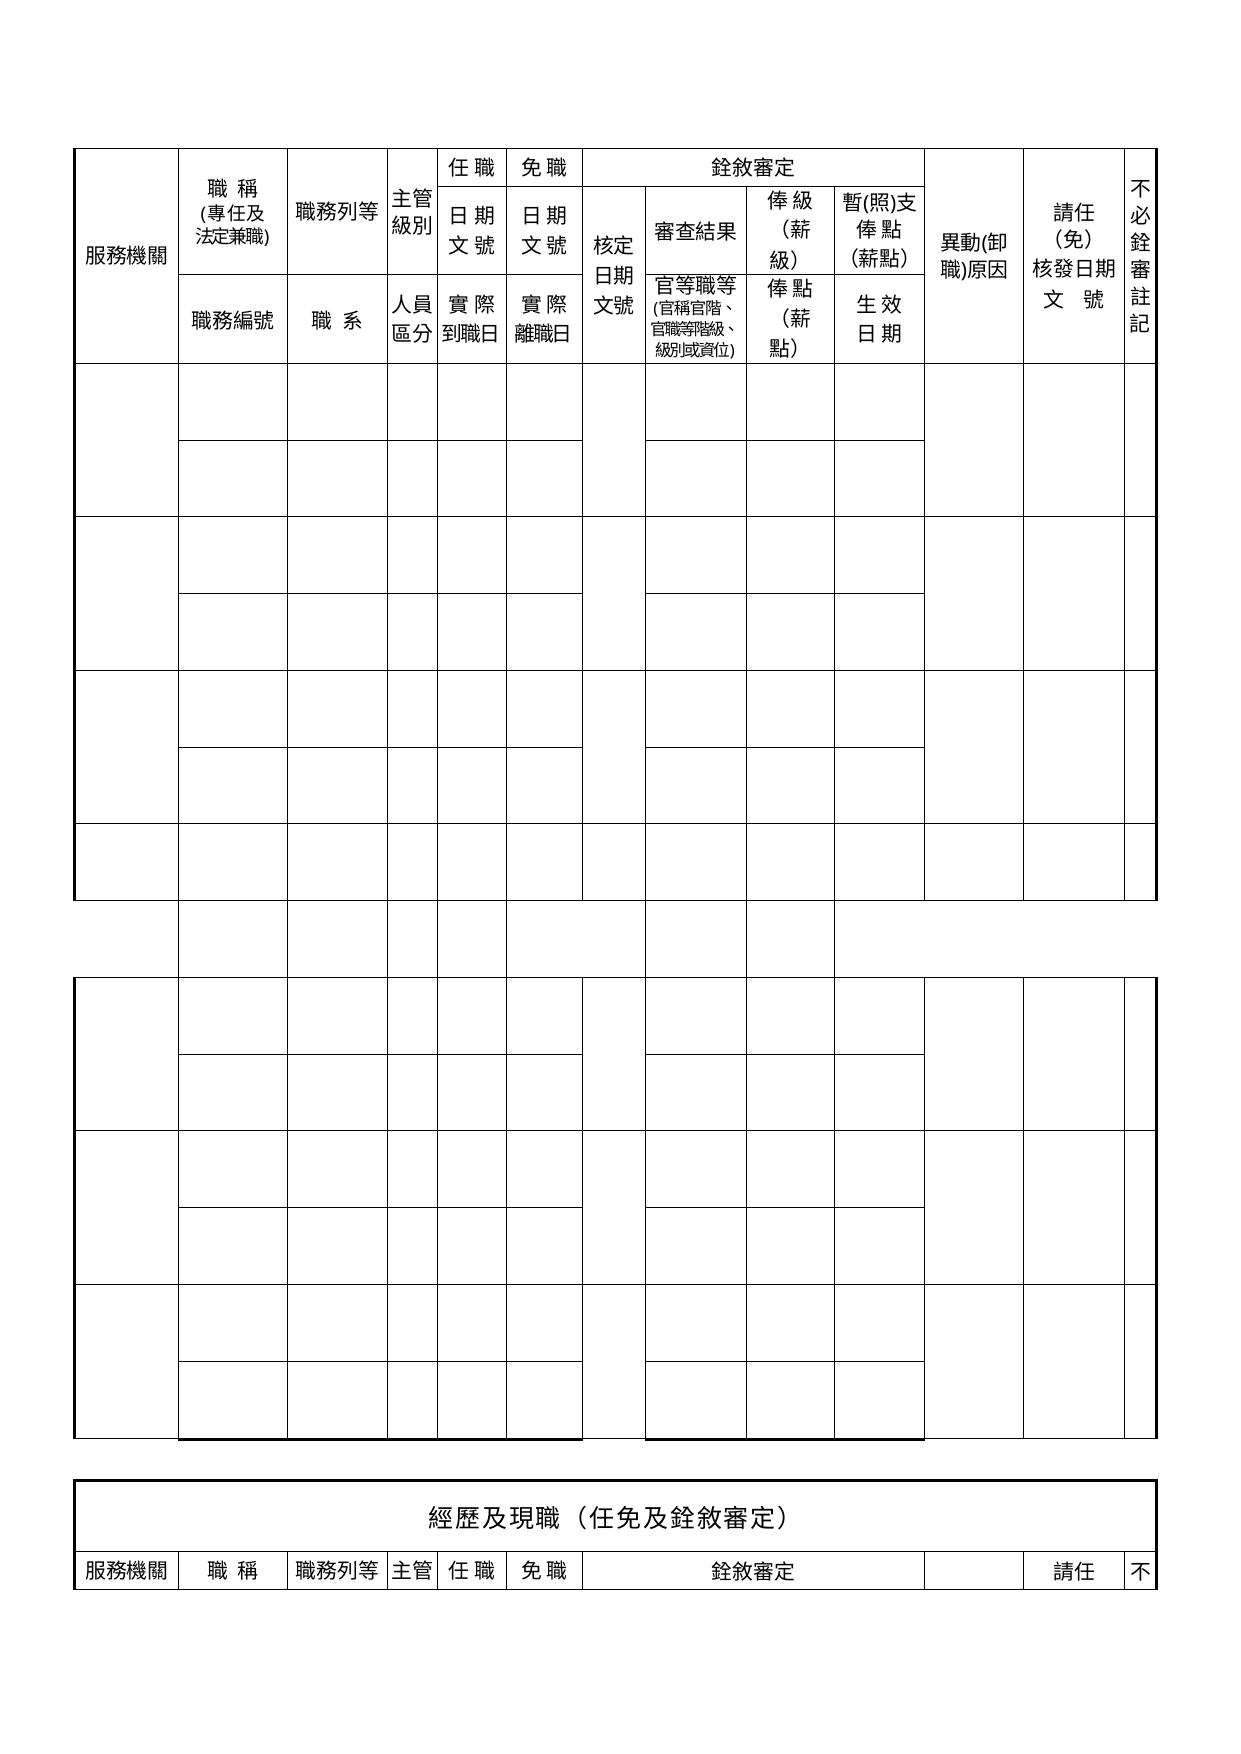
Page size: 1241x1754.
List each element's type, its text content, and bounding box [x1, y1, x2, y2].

table_cell 任 職 [438, 149, 506, 186]
table_cell [179, 824, 287, 900]
table_cell [835, 824, 924, 900]
table_cell [925, 517, 1023, 670]
table_cell [747, 364, 834, 439]
table_cell 日 期 文 號 [438, 187, 506, 274]
table_cell [583, 1131, 645, 1284]
table_cell [747, 671, 834, 747]
table_cell [288, 978, 387, 1054]
table_cell [646, 594, 746, 670]
table_cell [583, 671, 645, 823]
table_cell [179, 901, 287, 977]
table_cell [179, 364, 287, 439]
table_cell [438, 364, 506, 439]
table_cell [747, 978, 834, 1054]
table_cell [438, 671, 506, 747]
table_cell [835, 1131, 924, 1207]
table_cell [507, 1208, 582, 1284]
table_cell [835, 748, 924, 823]
table_cell [1125, 824, 1155, 900]
table_cell [835, 364, 924, 439]
table_cell [179, 978, 287, 1054]
table_cell [388, 978, 437, 1054]
table_cell [288, 1362, 387, 1437]
table_cell [438, 1055, 506, 1130]
table_cell [388, 594, 437, 670]
table_cell [747, 517, 834, 593]
table_cell 免 職 [507, 1552, 582, 1589]
table_cell [583, 824, 645, 900]
table_cell [747, 1362, 834, 1437]
table_cell [646, 901, 746, 977]
table_cell [1125, 1131, 1155, 1284]
table_cell [388, 1055, 437, 1130]
table_cell [388, 1131, 437, 1207]
table_cell [438, 1131, 506, 1207]
table_cell [583, 978, 645, 1130]
table_cell [835, 1055, 924, 1130]
table_cell [646, 748, 746, 823]
table_cell [288, 441, 387, 516]
table_cell [288, 594, 387, 670]
table_cell 日 期 文 號 [507, 187, 582, 274]
table_cell 任 職 [438, 1552, 506, 1589]
table_cell [646, 441, 746, 516]
table_cell [288, 748, 387, 823]
table_cell [388, 1285, 437, 1361]
table_cell 人員 區分 [388, 275, 437, 363]
table_cell [438, 594, 506, 670]
table_cell [76, 671, 178, 823]
table_cell [179, 1362, 287, 1437]
table_cell [507, 517, 582, 593]
table_cell 不 [1125, 1552, 1155, 1589]
table_cell [835, 901, 924, 977]
table_cell [179, 441, 287, 516]
table_cell [835, 978, 924, 1054]
table_cell [438, 824, 506, 900]
table_cell 職務列等 [288, 1552, 387, 1589]
table_cell 實 際 到職日 [438, 275, 506, 363]
table_cell [388, 364, 437, 439]
table_cell [288, 671, 387, 747]
table_cell [288, 901, 387, 977]
table_cell [179, 1208, 287, 1284]
table_cell [507, 1285, 582, 1361]
table_cell 俸 點 （薪點） [747, 275, 834, 363]
table_cell [438, 1362, 506, 1437]
table_cell [507, 824, 582, 900]
table_cell 職 稱 (專任及 法定兼職) [179, 149, 287, 274]
table_cell [747, 1055, 834, 1130]
table_cell [288, 364, 387, 439]
table_cell [925, 1131, 1023, 1284]
table_cell [507, 978, 582, 1054]
table_cell 服務機關 [76, 1552, 178, 1589]
table_cell [925, 1552, 1023, 1589]
table_cell [747, 901, 834, 977]
table_cell [835, 594, 924, 670]
table_cell [388, 748, 437, 823]
table_cell [747, 1208, 834, 1284]
table_cell [438, 517, 506, 593]
table_cell 生 效 日 期 [835, 275, 924, 363]
table_cell 官等職等(官稱官階、 官職等階級、 級別或資位) [646, 275, 746, 363]
table_cell 核定日期文號 [583, 187, 645, 363]
table_cell [1125, 978, 1155, 1130]
table_cell [507, 671, 582, 747]
table_cell 職 系 [288, 275, 387, 363]
table_cell [925, 1285, 1023, 1437]
table_cell [646, 1055, 746, 1130]
table_cell 主管 級別 [388, 149, 437, 274]
table_cell [1125, 517, 1155, 670]
table_cell [438, 1208, 506, 1284]
table_cell 暫(照)支 俸 點 （薪點） [835, 187, 924, 274]
table_cell [438, 1285, 506, 1361]
table_cell [288, 1285, 387, 1361]
table_cell [646, 978, 746, 1054]
table_cell [1024, 364, 1124, 516]
table_cell [1125, 671, 1155, 823]
table_cell [76, 824, 178, 900]
table_cell [288, 517, 387, 593]
table_cell [179, 594, 287, 670]
table_header 經歷及現職（任免及銓敘審定） [76, 1482, 1155, 1551]
table_cell [925, 671, 1023, 823]
table_cell [179, 517, 287, 593]
table_cell [507, 1362, 582, 1437]
table_cell 銓敘審定 [583, 149, 924, 186]
table_cell 主管 [388, 1552, 437, 1589]
table_cell [1024, 1285, 1124, 1437]
table_cell [288, 1055, 387, 1130]
table_cell [438, 441, 506, 516]
table_cell 俸 級 （薪級） [747, 187, 834, 274]
table_cell [76, 978, 178, 1130]
table_cell [438, 748, 506, 823]
table_cell [507, 594, 582, 670]
table_cell 職 稱 [179, 1552, 287, 1589]
table_cell [76, 1285, 178, 1437]
table_cell [438, 901, 506, 977]
table_cell [646, 1362, 746, 1437]
table_cell [1024, 978, 1124, 1130]
table_cell [1024, 824, 1124, 900]
table_cell [925, 824, 1023, 900]
table_cell [179, 748, 287, 823]
table_cell [1125, 1285, 1155, 1437]
table_cell [747, 1285, 834, 1361]
table_cell [438, 978, 506, 1054]
table_cell [646, 1208, 746, 1284]
table_cell [835, 1208, 924, 1284]
table_cell [76, 364, 178, 516]
table_cell [1125, 364, 1155, 516]
table_cell [747, 824, 834, 900]
table_cell [1024, 1131, 1124, 1284]
table_cell [835, 517, 924, 593]
table_cell [583, 1285, 645, 1437]
table_cell [747, 1131, 834, 1207]
table_cell [507, 1055, 582, 1130]
table_cell [925, 364, 1023, 516]
table_cell [388, 901, 437, 977]
table_cell [646, 1131, 746, 1207]
table_cell 職務編號 [179, 275, 287, 363]
table_cell 實 際 離職日 [507, 275, 582, 363]
table_cell 職務列等 [288, 149, 387, 274]
table_cell [288, 1131, 387, 1207]
table_cell [747, 748, 834, 823]
table_cell [179, 1055, 287, 1130]
table_cell [507, 441, 582, 516]
table_cell [179, 671, 287, 747]
table_cell [388, 1208, 437, 1284]
table_cell [583, 364, 645, 516]
table_cell [747, 594, 834, 670]
table_cell [76, 1131, 178, 1284]
table_cell [646, 824, 746, 900]
table_cell [507, 901, 582, 977]
table_cell [388, 441, 437, 516]
table_cell 不必銓審註記 [1125, 149, 1155, 363]
table_cell [179, 1131, 287, 1207]
table_cell [388, 671, 437, 747]
table_cell [507, 364, 582, 439]
table_cell 免 職 [507, 149, 582, 186]
table_cell 服務機關 [76, 149, 178, 363]
table_cell [835, 671, 924, 747]
table_cell [646, 1285, 746, 1361]
table_cell 異動(卸職)原因 [925, 149, 1023, 363]
table_cell [288, 1208, 387, 1284]
table_cell [179, 1285, 287, 1361]
table_cell [646, 364, 746, 439]
table_cell [835, 1362, 924, 1437]
table_cell 銓敘審定 [583, 1552, 924, 1589]
table_cell 請任（免） 核發日期文 號 [1024, 149, 1124, 363]
table_cell [925, 978, 1023, 1130]
table_cell [388, 1362, 437, 1437]
table_cell [1024, 517, 1124, 670]
table_cell [646, 517, 746, 593]
table_cell [76, 517, 178, 670]
table_cell 請任 [1024, 1552, 1124, 1589]
table_cell [388, 824, 437, 900]
table_cell [1024, 671, 1124, 823]
table_cell [835, 1285, 924, 1361]
table_cell [288, 824, 387, 900]
table_cell [835, 441, 924, 516]
table_cell [507, 748, 582, 823]
table_cell [507, 1131, 582, 1207]
table_cell [583, 517, 645, 670]
table_cell 審查結果 [646, 187, 746, 274]
table_cell [747, 441, 834, 516]
table_cell [646, 671, 746, 747]
table_cell [388, 517, 437, 593]
